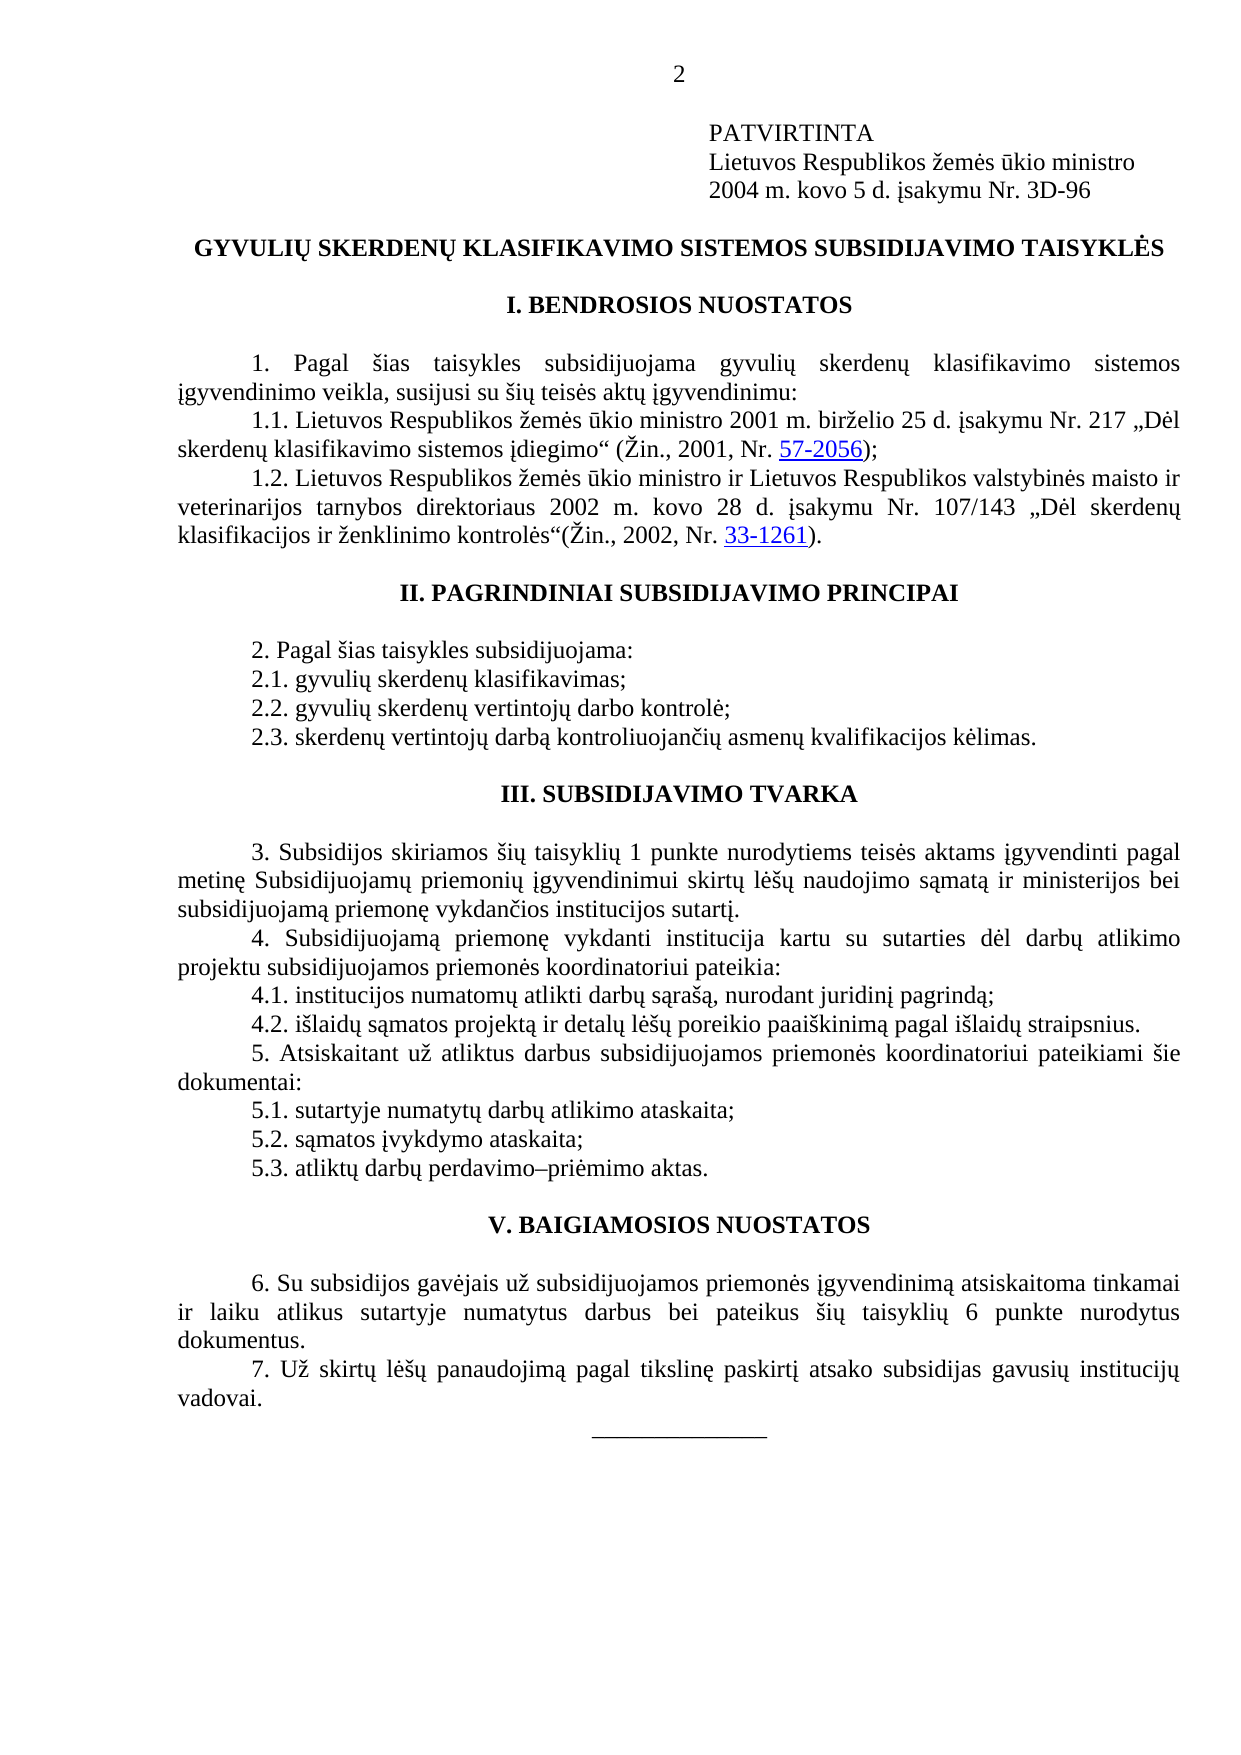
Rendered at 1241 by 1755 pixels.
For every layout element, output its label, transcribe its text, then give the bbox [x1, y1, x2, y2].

text PATVIRTINTA [177, 118, 1181, 147]
text 1.1. Lietuvos Respublikos žemės ūkio ministro 2001 m. birželio 25 d. įsakymu Nr. 217 „Dėl skerdenų klasifikavimo sistemos įdiegimo“ (Žin., 2001, Nr. 57-2056); [177, 406, 1181, 463]
text 5.2. sąmatos įvykdymo ataskaita; [177, 1124, 1181, 1153]
text 2.1. gyvulių skerdenų klasifikavimas; [177, 664, 1181, 693]
text 2.2. gyvulių skerdenų vertintojų darbo kontrolė; [177, 693, 1181, 722]
text 1. Pagal šias taisykles subsidijuojama gyvulių skerdenų klasifikavimo sistemos įgyvendinimo veikla, susijusi su šių teisės aktų įgyvendinimu: [177, 348, 1181, 406]
text 7. Už skirtų lėšų panaudojimą pagal tikslinę paskirtį atsako subsidijas gavusių institucijų vadovai. [177, 1354, 1181, 1412]
text ______________ [177, 1412, 1181, 1441]
text 5.1. sutartyje numatytų darbų atlikimo ataskaita; [177, 1096, 1181, 1124]
text Gyvulių skerdenų klasifikavimo sistemos subsidijavimo TAISYKLĖS [177, 233, 1181, 262]
text 2004 m. kovo 5 d. įsakymu Nr. 3D-96 [177, 176, 1181, 204]
text I. BENDROSIOS NUOSTATOS [177, 291, 1181, 319]
text V. BAIGIAMOSIOS NUOSTATOS [177, 1211, 1181, 1239]
text 5.3. atliktų darbų perdavimo–priėmimo aktas. [177, 1153, 1181, 1182]
text 5. Atsiskaitant už atliktus darbus subsidijuojamos priemonės koordinatoriui pateikiami šie dokumentai: [177, 1038, 1181, 1096]
text III. subsidijavimo tvarka [177, 779, 1181, 808]
text 4. Subsidijuojamą priemonę vykdanti institucija kartu su sutarties dėl darbų atlikimo projektu subsidijuojamos priemonės koordinatoriui pateikia: [177, 923, 1181, 981]
text 1.2. Lietuvos Respublikos žemės ūkio ministro ir Lietuvos Respublikos valstybinės maisto ir veterinarijos tarnybos direktoriaus 2002 m. kovo 28 d. įsakymu Nr. 107/143 „Dėl skerdenų klasifikacijos ir ženklinimo kontrolės“(Žin., 2002, Nr. 33-1261). [177, 463, 1181, 549]
text II. PAGRINDINIAI subsidijavimo PRINCIPAI [177, 578, 1181, 607]
text 4.1. institucijos numatomų atlikti darbų sąrašą, nurodant juridinį pagrindą; [177, 981, 1181, 1009]
text 2. Pagal šias taisykles subsidijuojama: [177, 636, 1181, 664]
text 2.3. skerdenų vertintojų darbą kontroliuojančių asmenų kvalifikacijos kėlimas. [177, 722, 1181, 751]
text Lietuvos Respublikos žemės ūkio ministro [177, 147, 1181, 176]
text 6. Su subsidijos gavėjais už subsidijuojamos priemonės įgyvendinimą atsiskaitoma tinkamai ir laiku atlikus sutartyje numatytus darbus bei pateikus šių taisyklių 6 punkte nurodytus dokumentus. [177, 1268, 1181, 1354]
text 4.2. išlaidų sąmatos projektą ir detalų lėšų poreikio paaiškinimą pagal išlaidų straipsnius. [177, 1009, 1181, 1038]
text 3. Subsidijos skiriamos šių taisyklių 1 punkte nurodytiems teisės aktams įgyvendinti pagal metinę Subsidijuojamų priemonių įgyvendinimui skirtų lėšų naudojimo sąmatą ir ministerijos bei subsidijuojamą priemonę vykdančios institucijos sutartį. [177, 837, 1181, 923]
